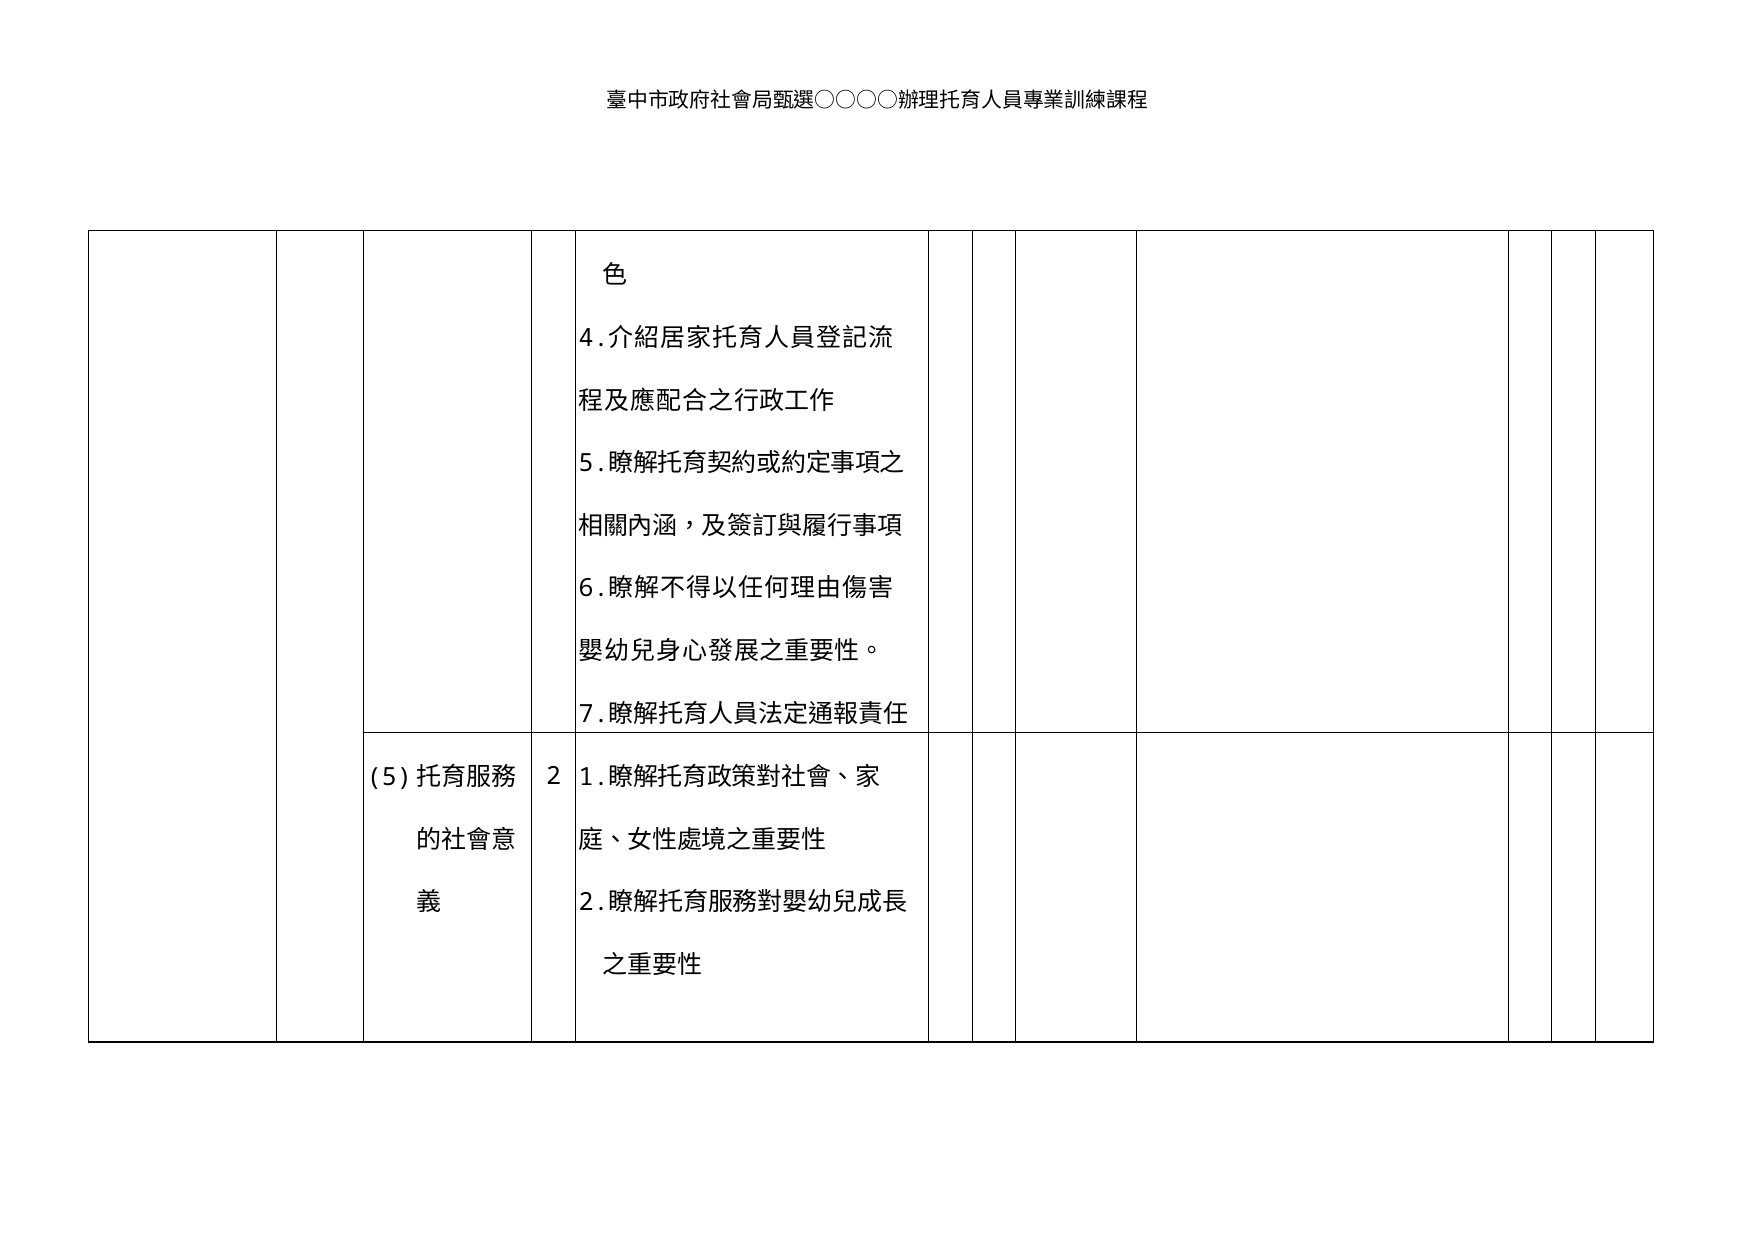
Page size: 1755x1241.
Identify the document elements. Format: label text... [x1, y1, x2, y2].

table_cell [1509, 733, 1551, 1041]
table_cell [1509, 231, 1551, 732]
table_cell [364, 231, 531, 732]
table_cell [1552, 231, 1595, 732]
table_cell [89, 231, 276, 1041]
table_cell [532, 231, 575, 732]
table_cell [1016, 733, 1136, 1041]
table_cell [1552, 733, 1595, 1041]
table_cell [1596, 231, 1653, 732]
table_cell [1596, 733, 1653, 1041]
table_cell [277, 231, 363, 1041]
table_cell [929, 231, 972, 732]
table_cell [1137, 231, 1508, 732]
table_cell [929, 733, 972, 1041]
table_cell 托育服務的社會意義 [364, 733, 531, 1041]
table_cell 瞭解托育政策對社會、家庭、女性處境之重要性 瞭解托育服務對嬰幼兒成長之重要性 瞭解我國托育服務之發展與未來趨勢 [576, 733, 928, 1041]
table_cell [1137, 733, 1508, 1041]
table_cell [973, 733, 1015, 1041]
table_cell 2 [532, 733, 575, 1041]
table_cell 瞭解托育服務工作專業倫理守則 認識托育人員、家長、居家托育服務中心三方權利與義務 居家托育服務中心功能與角色 介紹居家托育人員登記流程及應配合之行政工作 瞭解托育契約或約定事項之相關內涵，及簽訂與履行事項 瞭解不得以任何理由傷害嬰幼兒身心發展之重要性。 瞭解托育人員法定通報責任 [576, 231, 928, 732]
table_cell [973, 231, 1015, 732]
table_cell [1016, 231, 1136, 732]
